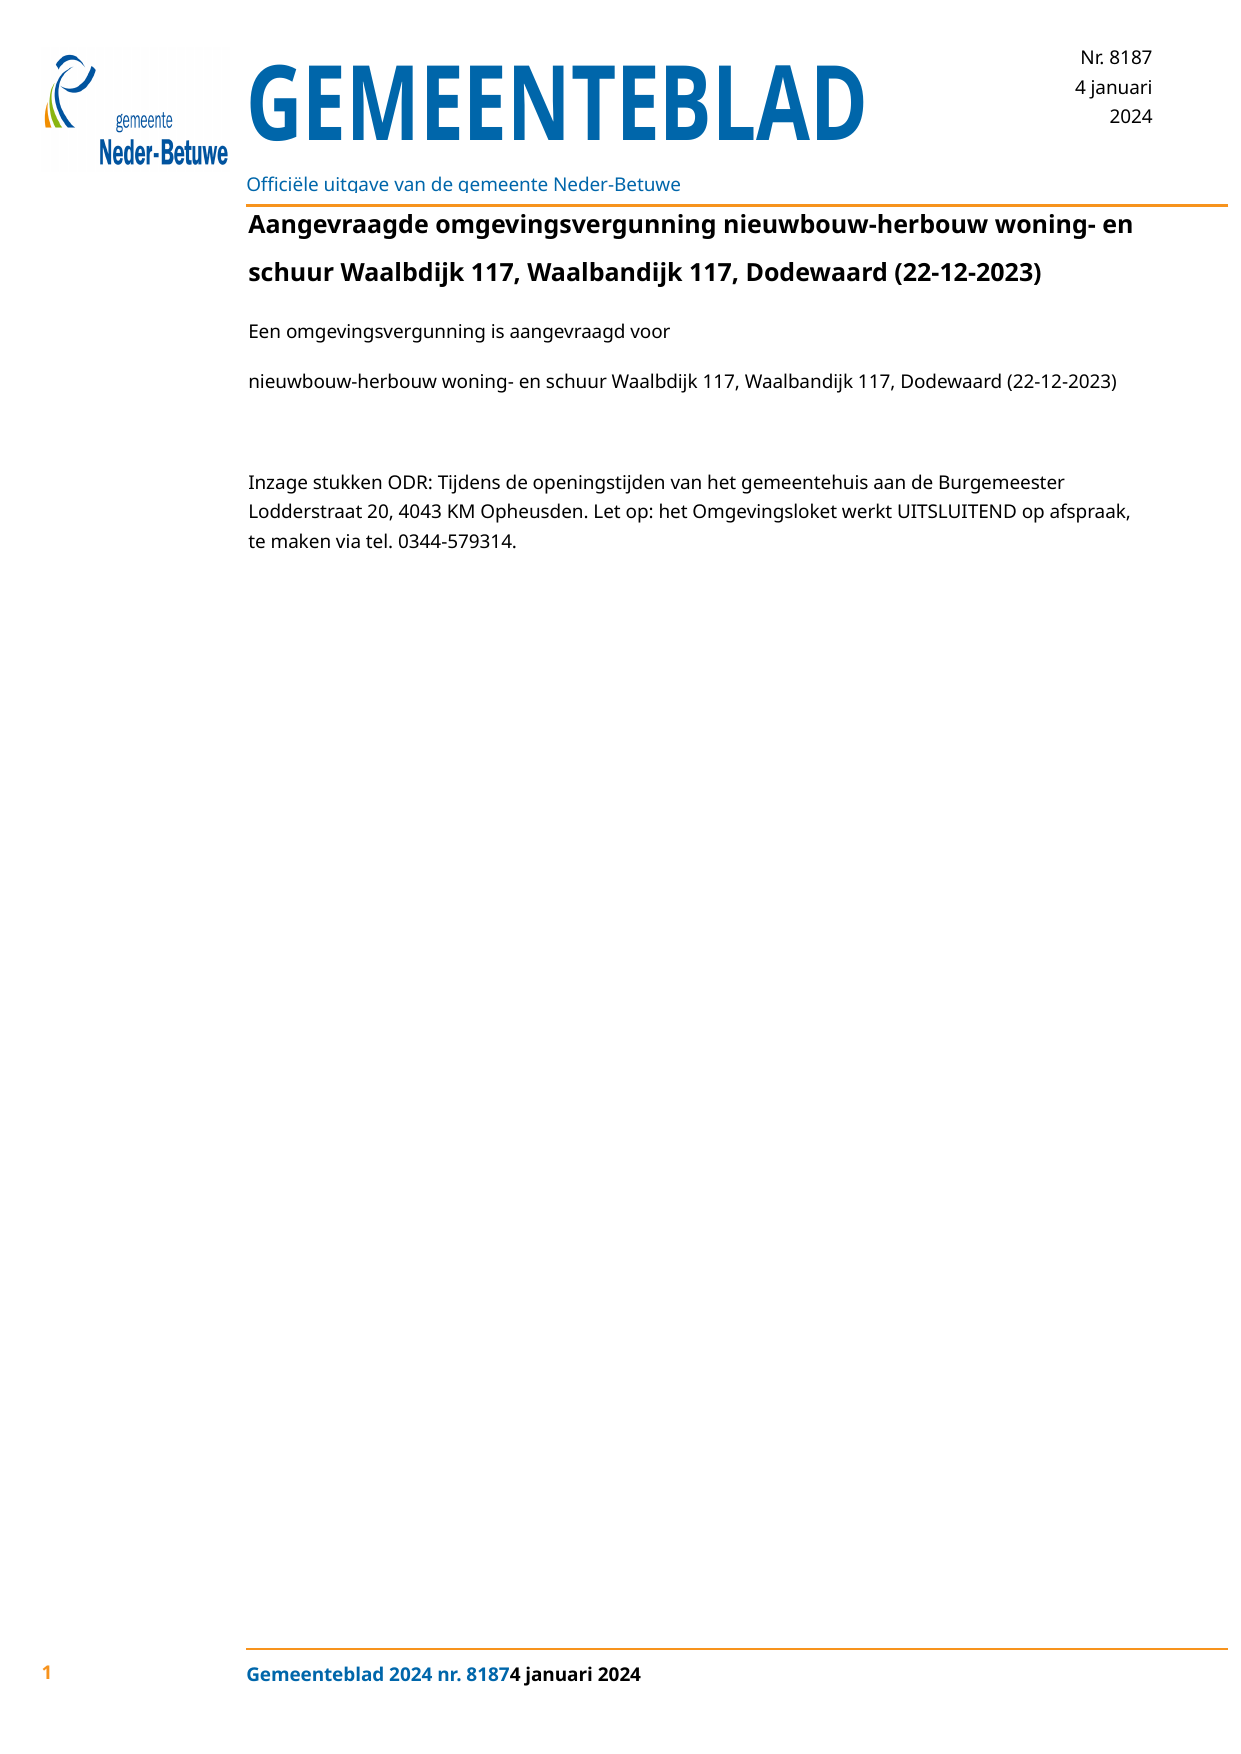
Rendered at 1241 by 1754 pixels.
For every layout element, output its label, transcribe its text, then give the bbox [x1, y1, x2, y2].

text Inzage stukken ODR: Tijdens de openingstijden van het gemeentehuis aan de Burgemeester Lodderstraat 20, 4043 KM Opheusden. Let op: het Omgevingsloket werkt UITSLUITEND op afspraak, te maken via tel. 0344-579314. [248, 469, 1152, 554]
picture [41, 47, 231, 172]
text Aangevraagde omgevingsvergunning nieuwbouw-herbouw woning- en schuur Waalbdijk 117, Waalbandijk 117, Dodewaard (22-12-2023) [248, 207, 1152, 288]
text nieuwbouw-herbouw woning- en schuur Waalbdijk 117, Waalbandijk 117, Dodewaard (22-12-2023) [248, 368, 1152, 394]
text Een omgevingsvergunning is aangevraagd voor [248, 318, 1152, 344]
